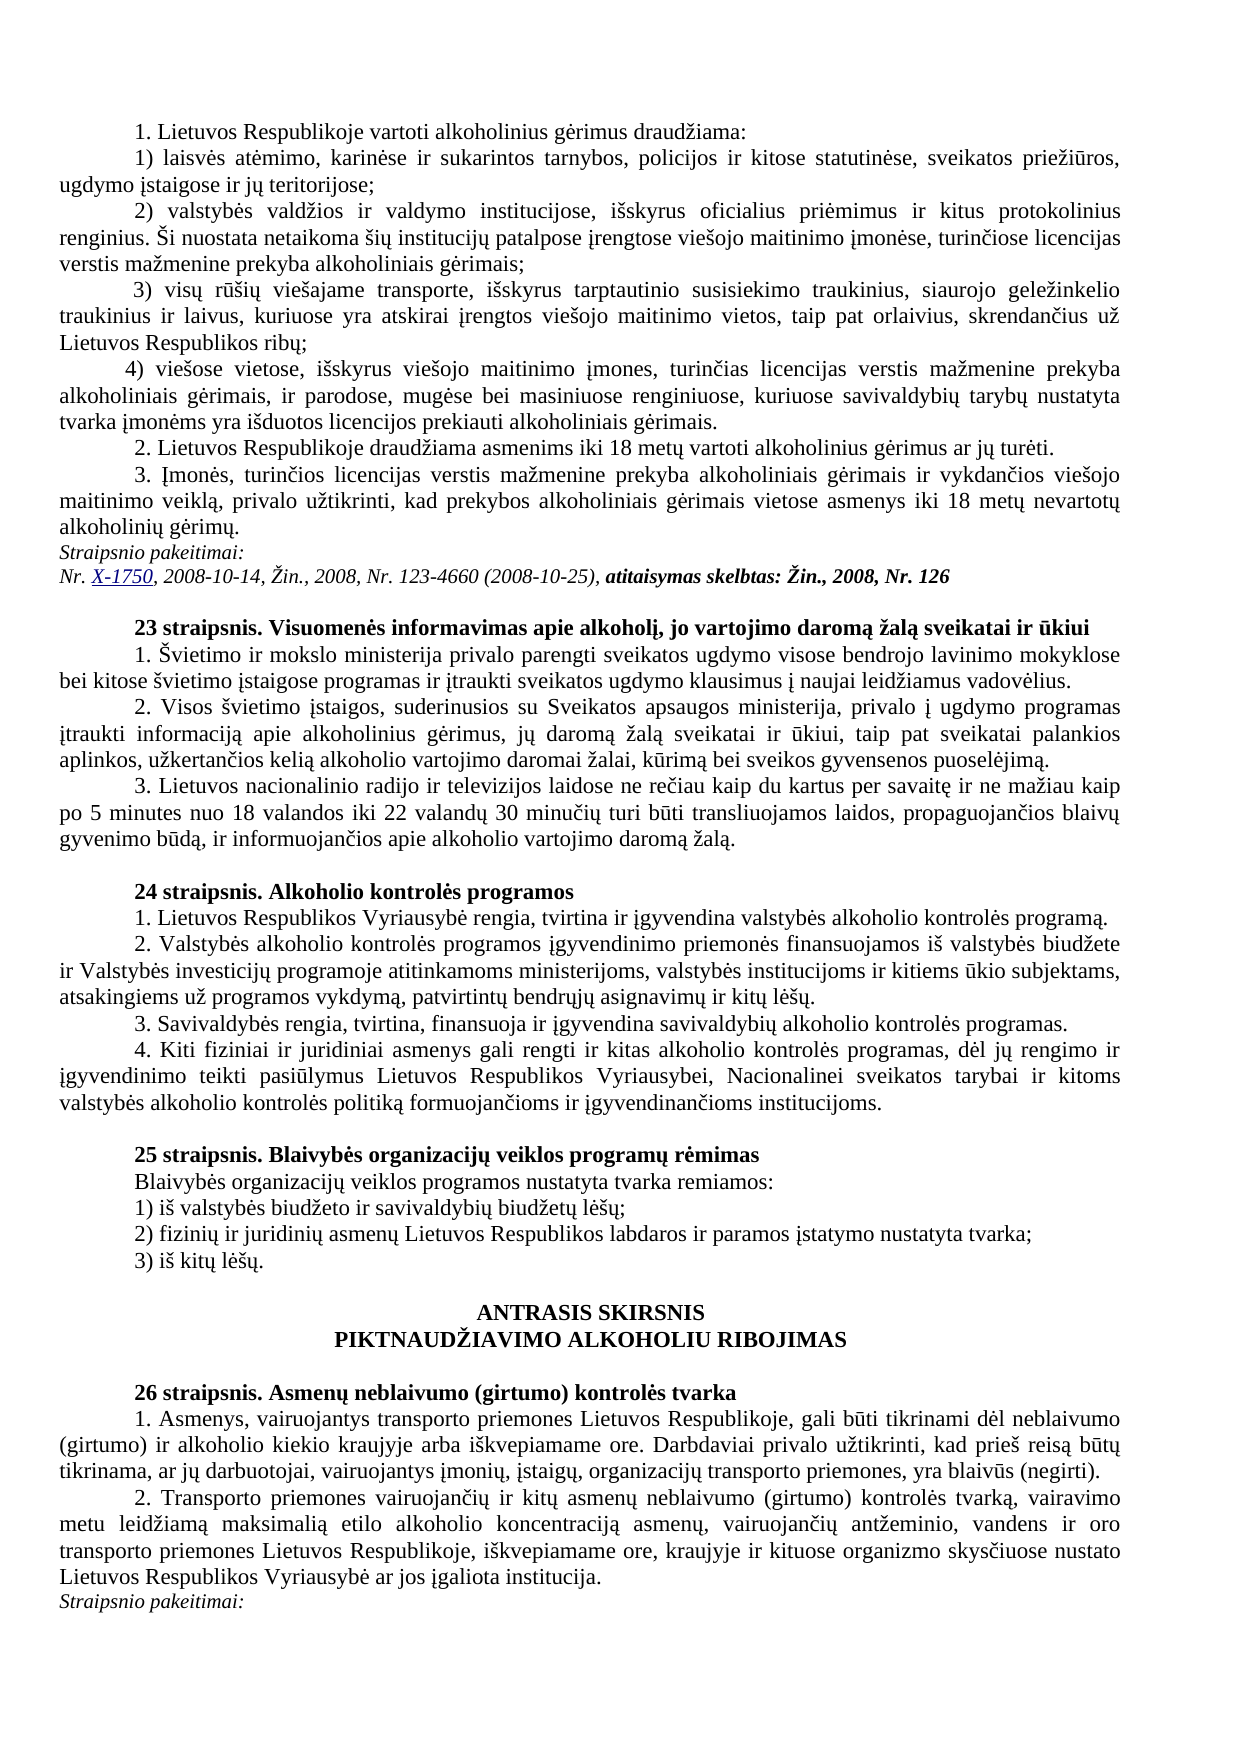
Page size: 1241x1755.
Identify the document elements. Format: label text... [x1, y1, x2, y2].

text 1. Lietuvos Respublikos Vyriausybė rengia, tvirtina ir įgyvendina valstybės alkoholio kontrolės programą. [59, 904, 1122, 931]
text 26 straipsnis. Asmenų neblaivumo (girtumo) kontrolės tvarka [59, 1378, 1122, 1405]
text 2. Valstybės alkoholio kontrolės programos įgyvendinimo priemonės finansuojamos iš valstybės biudžete ir Valstybės investicijų programoje atitinkamoms ministerijoms, valstybės institucijoms ir kitiems ūkio subjektams, atsakingiems už programos vykdymą, patvirtintų bendrųjų asignavimų ir kitų lėšų. [59, 931, 1122, 1009]
text 3. Įmonės, turinčios licencijas verstis mažmenine prekyba alkoholiniais gėrimais ir vykdančios viešojo maitinimo veiklą, privalo užtikrinti, kad prekybos alkoholiniais gėrimais vietose asmenys iki 18 metų nevartotų alkoholinių gėrimų. [59, 461, 1122, 540]
text 25 straipsnis. Blaivybės organizacijų veiklos programų rėmimas [59, 1141, 1122, 1168]
text 1) iš valstybės biudžeto ir savivaldybių biudžetų lėšų; [59, 1194, 1122, 1220]
text Straipsnio pakeitimai: [59, 540, 1122, 564]
text 2) fizinių ir juridinių asmenų Lietuvos Respublikos labdaros ir paramos įstatymo nustatyta tvarka; [59, 1220, 1122, 1247]
text 3) visų rūšių viešajame transporte, išskyrus tarptautinio susisiekimo traukinius, siaurojo geležinkelio traukinius ir laivus, kuriuose yra atskirai įrengtos viešojo maitinimo vietos, taip pat orlaivius, skrendančius už Lietuvos Respublikos ribų; [59, 276, 1122, 355]
text 24 straipsnis. Alkoholio kontrolės programos [59, 878, 1122, 904]
text 3. Lietuvos nacionalinio radijo ir televizijos laidose ne rečiau kaip du kartus per savaitę ir ne mažiau kaip po 5 minutes nuo 18 valandos iki 22 valandų 30 minučių turi būti transliuojamos laidos, propaguojančios blaivų gyvenimo būdą, ir informuojančios apie alkoholio vartojimo daromą žalą. [59, 772, 1122, 851]
text 2. Transporto priemones vairuojančių ir kitų asmenų neblaivumo (girtumo) kontrolės tvarką, vairavimo metu leidžiamą maksimalią etilo alkoholio koncentraciją asmenų, vairuojančių antžeminio, vandens ir oro transporto priemones Lietuvos Respublikoje, iškvepiamame ore, kraujyje ir kituose organizmo skysčiuose nustato Lietuvos Respublikos Vyriausybė ar jos įgaliota institucija. [59, 1484, 1122, 1589]
text 23 straipsnis. Visuomenės informavimas apie alkoholį, jo vartojimo daromą žalą sveikatai ir ūkiui [134, 614, 1122, 641]
text 3) iš kitų lėšų. [59, 1247, 1122, 1273]
text 4) viešose vietose, išskyrus viešojo maitinimo įmones, turinčias licencijas verstis mažmenine prekyba alkoholiniais gėrimais, ir parodose, mugėse bei masiniuose renginiuose, kuriuose savivaldybių tarybų nustatyta tvarka įmonėms yra išduotos licencijos prekiauti alkoholiniais gėrimais. [59, 355, 1122, 434]
text Straipsnio pakeitimai: [59, 1589, 1122, 1613]
text Blaivybės organizacijų veiklos programos nustatyta tvarka remiamos: [59, 1168, 1122, 1194]
text 1) laisvės atėmimo, karinėse ir sukarintos tarnybos, policijos ir kitose statutinėse, sveikatos priežiūros, ugdymo įstaigose ir jų teritorijose; [59, 144, 1122, 197]
text 1. Asmenys, vairuojantys transporto priemones Lietuvos Respublikoje, gali būti tikrinami dėl neblaivumo (girtumo) ir alkoholio kiekio kraujyje arba iškvepiamame ore. Darbdaviai privalo užtikrinti, kad prieš reisą būtų tikrinama, ar jų darbuotojai, vairuojantys įmonių, įstaigų, organizacijų transporto priemones, yra blaivūs (negirti). [59, 1405, 1122, 1484]
text 3. Savivaldybės rengia, tvirtina, finansuoja ir įgyvendina savivaldybių alkoholio kontrolės programas. [59, 1009, 1122, 1036]
text 2) valstybės valdžios ir valdymo institucijose, išskyrus oficialius priėmimus ir kitus protokolinius renginius. Ši nuostata netaikoma šių institucijų patalpose įrengtose viešojo maitinimo įmonėse, turinčiose licencijas verstis mažmenine prekyba alkoholiniais gėrimais; [59, 197, 1122, 276]
text ANTRASIS SKIRSNIS [59, 1299, 1122, 1326]
text 2. Visos švietimo įstaigos, suderinusios su Sveikatos apsaugos ministerija, privalo į ugdymo programas įtraukti informaciją apie alkoholinius gėrimus, jų daromą žalą sveikatai ir ūkiui, taip pat sveikatai palankios aplinkos, užkertančios kelią alkoholio vartojimo daromai žalai, kūrimą bei sveikos gyvensenos puoselėjimą. [59, 693, 1122, 772]
text Nr. X-1750, 2008-10-14, Žin., 2008, Nr. 123-4660 (2008-10-25), atitaisymas skelbtas: Žin., 2008, Nr. 126 [59, 564, 1122, 588]
text 4. Kiti fiziniai ir juridiniai asmenys gali rengti ir kitas alkoholio kontrolės programas, dėl jų rengimo ir įgyvendinimo teikti pasiūlymus Lietuvos Respublikos Vyriausybei, Nacionalinei sveikatos tarybai ir kitoms valstybės alkoholio kontrolės politiką formuojančioms ir įgyvendinančioms institucijoms. [59, 1036, 1122, 1115]
text 1. Lietuvos Respublikoje vartoti alkoholinius gėrimus draudžiama: [59, 118, 1122, 144]
text 1. Švietimo ir mokslo ministerija privalo parengti sveikatos ugdymo visose bendrojo lavinimo mokyklose bei kitose švietimo įstaigose programas ir įtraukti sveikatos ugdymo klausimus į naujai leidžiamus vadovėlius. [59, 641, 1122, 693]
text 2. Lietuvos Respublikoje draudžiama asmenims iki 18 metų vartoti alkoholinius gėrimus ar jų turėti. [59, 434, 1122, 461]
text PIKTNAUDŽIAVIMO ALKOHOLIU RIBOJIMAS [59, 1326, 1122, 1352]
